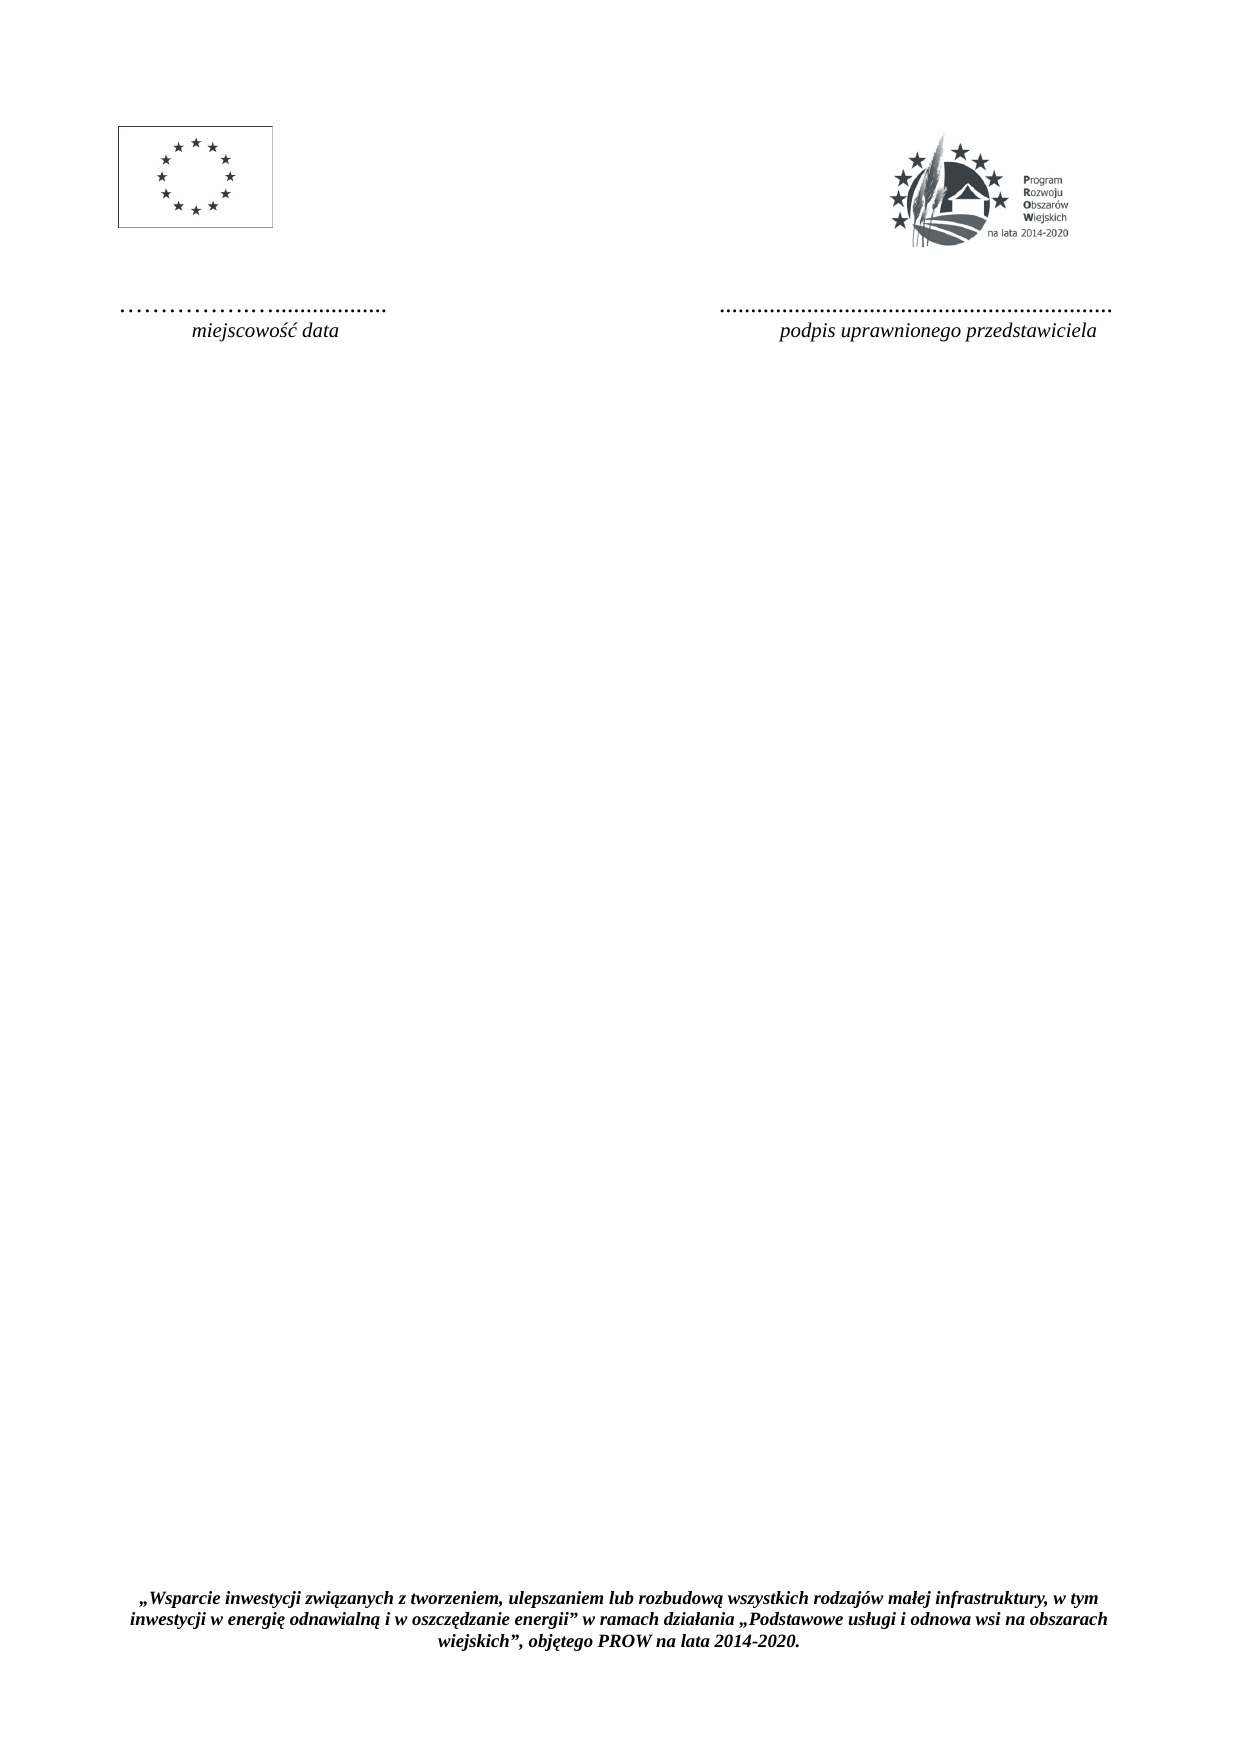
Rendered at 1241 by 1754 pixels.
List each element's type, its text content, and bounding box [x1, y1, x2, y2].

text miejscowość data podpis uprawnionego przedstawiciela [118, 318, 1122, 342]
text …………….….................. ............................................................... [118, 289, 1122, 318]
